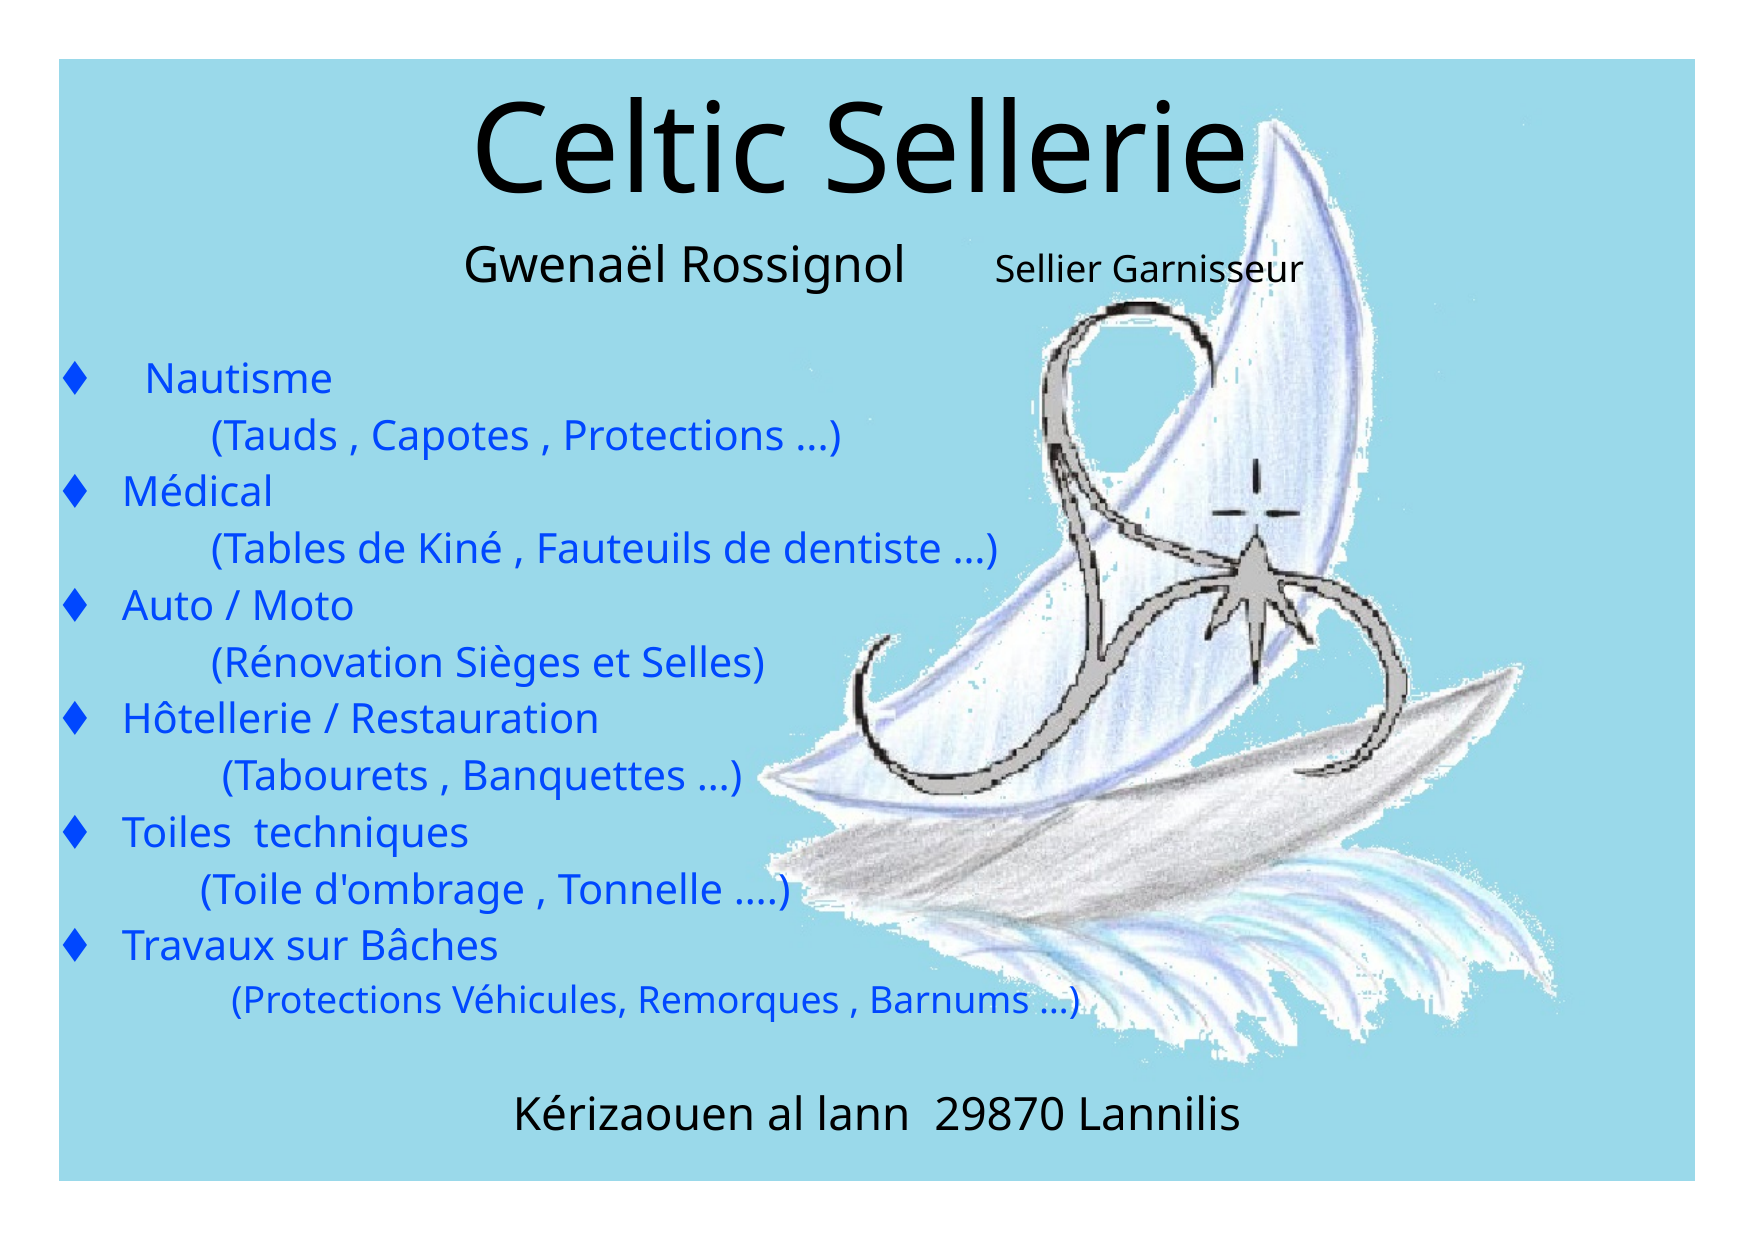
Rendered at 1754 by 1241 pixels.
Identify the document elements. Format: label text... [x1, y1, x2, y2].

text (Tables de Kiné , Fauteuils de dentiste …) [59, 519, 1695, 576]
text (Toile d'ombrage , Tonnelle ….) [59, 859, 1695, 916]
text (Tauds , Capotes , Protections ...) [59, 405, 1695, 462]
text Celtic Sellerie [59, 59, 1695, 229]
text  Auto / Moto [59, 576, 1695, 632]
text  Toiles techniques [59, 803, 1695, 859]
text  Travaux sur Bâches [59, 916, 1695, 973]
text (Tabourets , Banquettes …) [59, 746, 1695, 803]
picture [59, 1144, 1695, 1181]
text (Rénovation Sièges et Selles) [59, 632, 1695, 689]
picture [59, 297, 1695, 348]
text  Hôtellerie / Restauration [59, 689, 1695, 746]
text (Protections Véhicules, Remorques , Barnums …) [59, 973, 1695, 1024]
text  Nautisme [59, 348, 1695, 405]
text Gwenaël Rossignol Sellier Garnisseur [59, 229, 1695, 297]
text  Médical [59, 462, 1695, 519]
text Kérizaouen al lann 29870 Lannilis [59, 1082, 1695, 1144]
picture [59, 1024, 1695, 1082]
